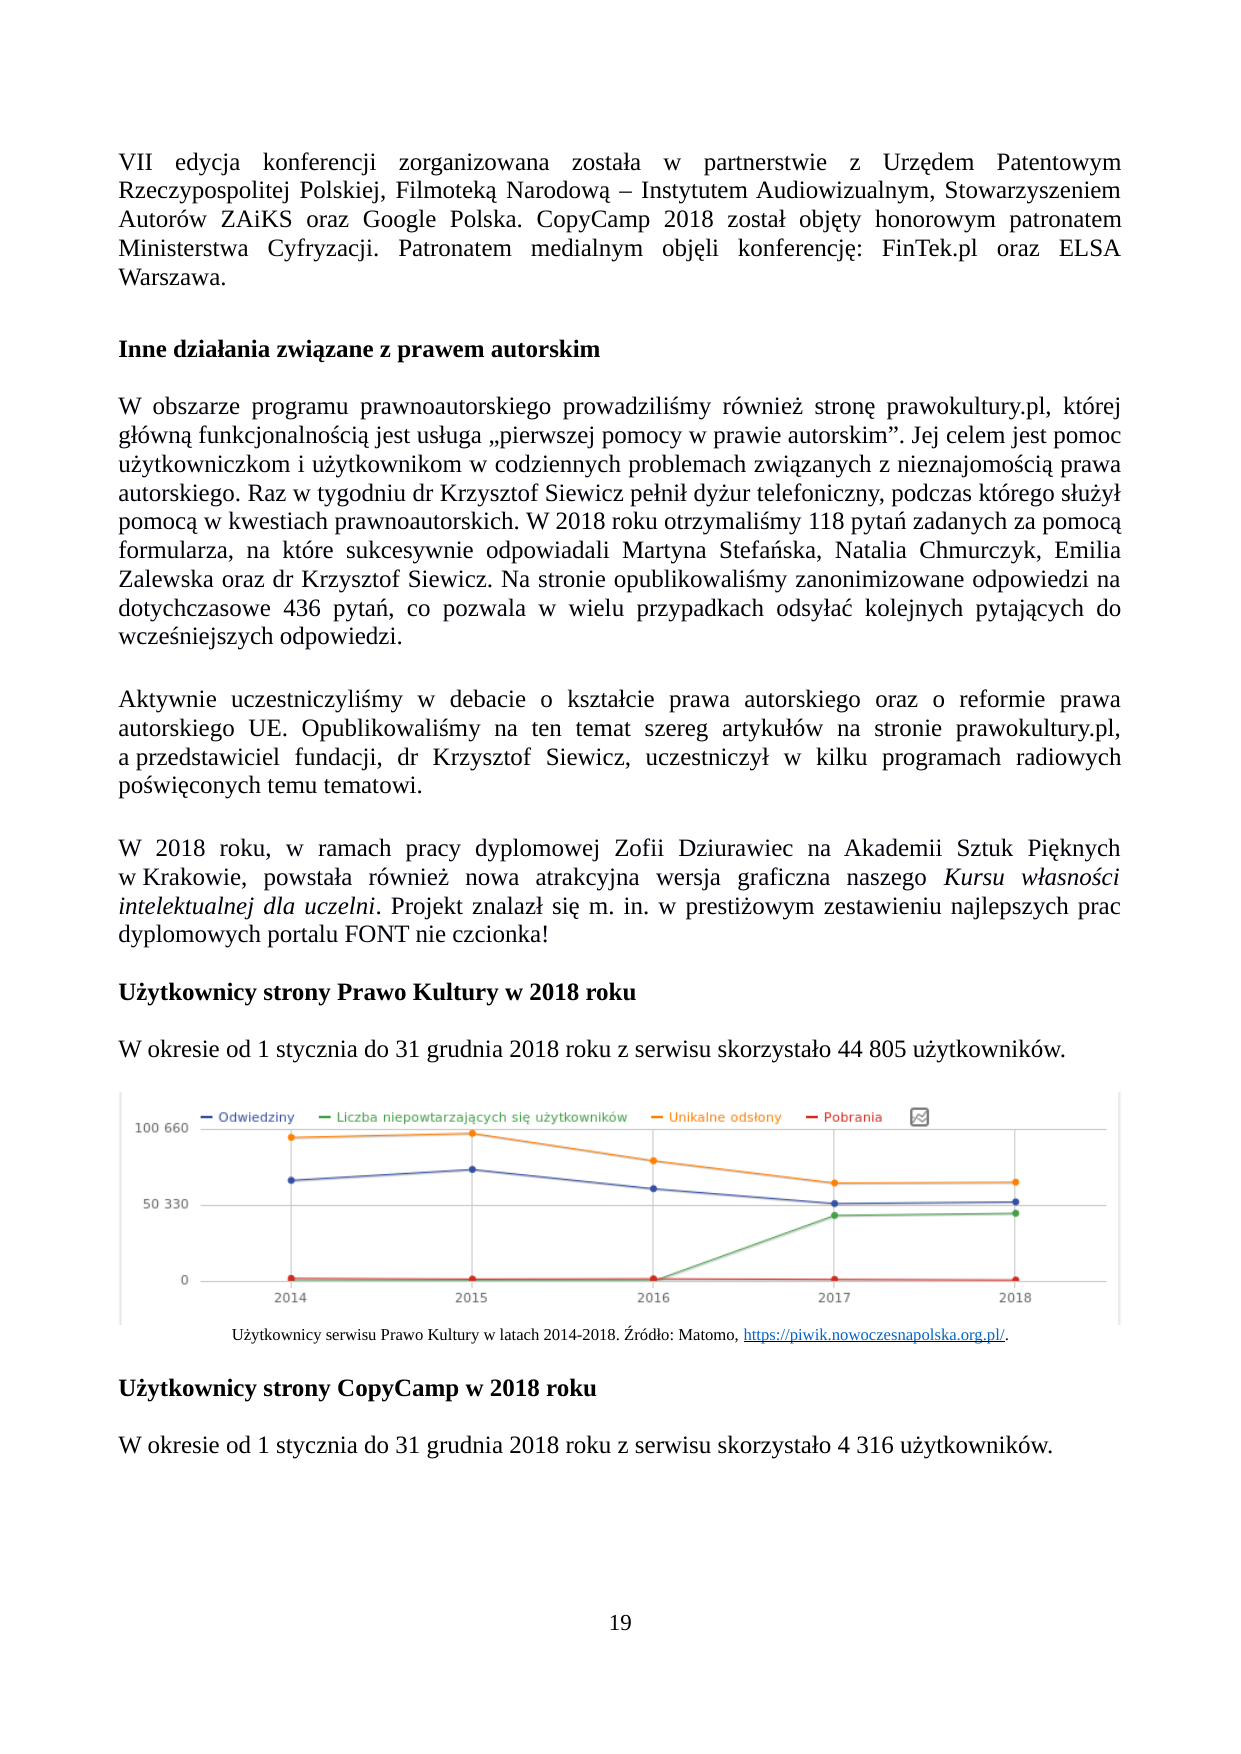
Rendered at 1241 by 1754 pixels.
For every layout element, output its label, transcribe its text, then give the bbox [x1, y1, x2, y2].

text VII edycja konferencji zorganizowana została w partnerstwie z Urzędem Patentowym Rzeczypospolitej Polskiej, Filmoteką Narodową – Instytutem Audiowizualnym, Stowarzyszeniem Autorów ZAiKS oraz Google Polska. CopyCamp 2018 został objęty honorowym patronatem Ministerstwa Cyfryzacji. Patronatem medialnym objęli konferencję: FinTek.pl oraz ELSA Warszawa. [118, 147, 1122, 291]
text Użytkownicy strony Prawo Kultury w 2018 roku [118, 977, 1122, 1006]
text Użytkownicy strony CopyCamp w 2018 roku [118, 1373, 1122, 1401]
text Aktywnie uczestniczyliśmy w debacie o kształcie prawa autorskiego oraz o reformie prawa autorskiego UE. Opublikowaliśmy na ten temat szereg artykułów na stronie prawokultury.pl, a przedstawiciel fundacji, dr Krzysztof Siewicz, uczestniczył w kilku programach radiowych poświęconych temu tematowi. [118, 684, 1122, 799]
text W 2018 roku, w ramach pracy dyplomowej Zofii Dziurawiec na Akademii Sztuk Pięknych w Krakowie, powstała również nowa atrakcyjna wersja graficzna naszego Kursu własności intelektualnej dla uczelni. Projekt znalazł się m. in. w prestiżowym zestawieniu najlepszych prac dyplomowych portalu FONT nie czcionka! [118, 833, 1122, 948]
text W okresie od 1 stycznia do 31 grudnia 2018 roku z serwisu skorzystało 44 805 użytkowników. [118, 1034, 1122, 1063]
text Inne działania związane z prawem autorskim [118, 334, 1122, 363]
text W okresie od 1 stycznia do 31 grudnia 2018 roku z serwisu skorzystało 4 316 użytkowników. [118, 1430, 1122, 1459]
picture [118, 1092, 1123, 1325]
text W obszarze programu prawnoautorskiego prowadziliśmy również stronę prawokultury.pl, której główną funkcjonalnością jest usługa „pierwszej pomocy w prawie autorskim”. Jej celem jest pomoc użytkowniczkom i użytkownikom w codziennych problemach związanych z nieznajomością prawa autorskiego. Raz w tygodniu dr Krzysztof Siewicz pełnił dyżur telefoniczny, podczas którego służył pomocą w kwestiach prawnoautorskich. W 2018 roku otrzymaliśmy 118 pytań zadanych za pomocą formularza, na które sukcesywnie odpowiadali Martyna Stefańska, Natalia Chmurczyk, Emilia Zalewska oraz dr Krzysztof Siewicz. Na stronie opublikowaliśmy zanonimizowane odpowiedzi na dotychczasowe 436 pytań, co pozwala w wielu przypadkach odsyłać kolejnych pytających do wcześniejszych odpowiedzi. [118, 391, 1122, 650]
text Użytkownicy serwisu Prawo Kultury w latach 2014-2018. Źródło: Matomo, https://piwik.nowoczesnapolska.org.pl/. [118, 1325, 1122, 1344]
